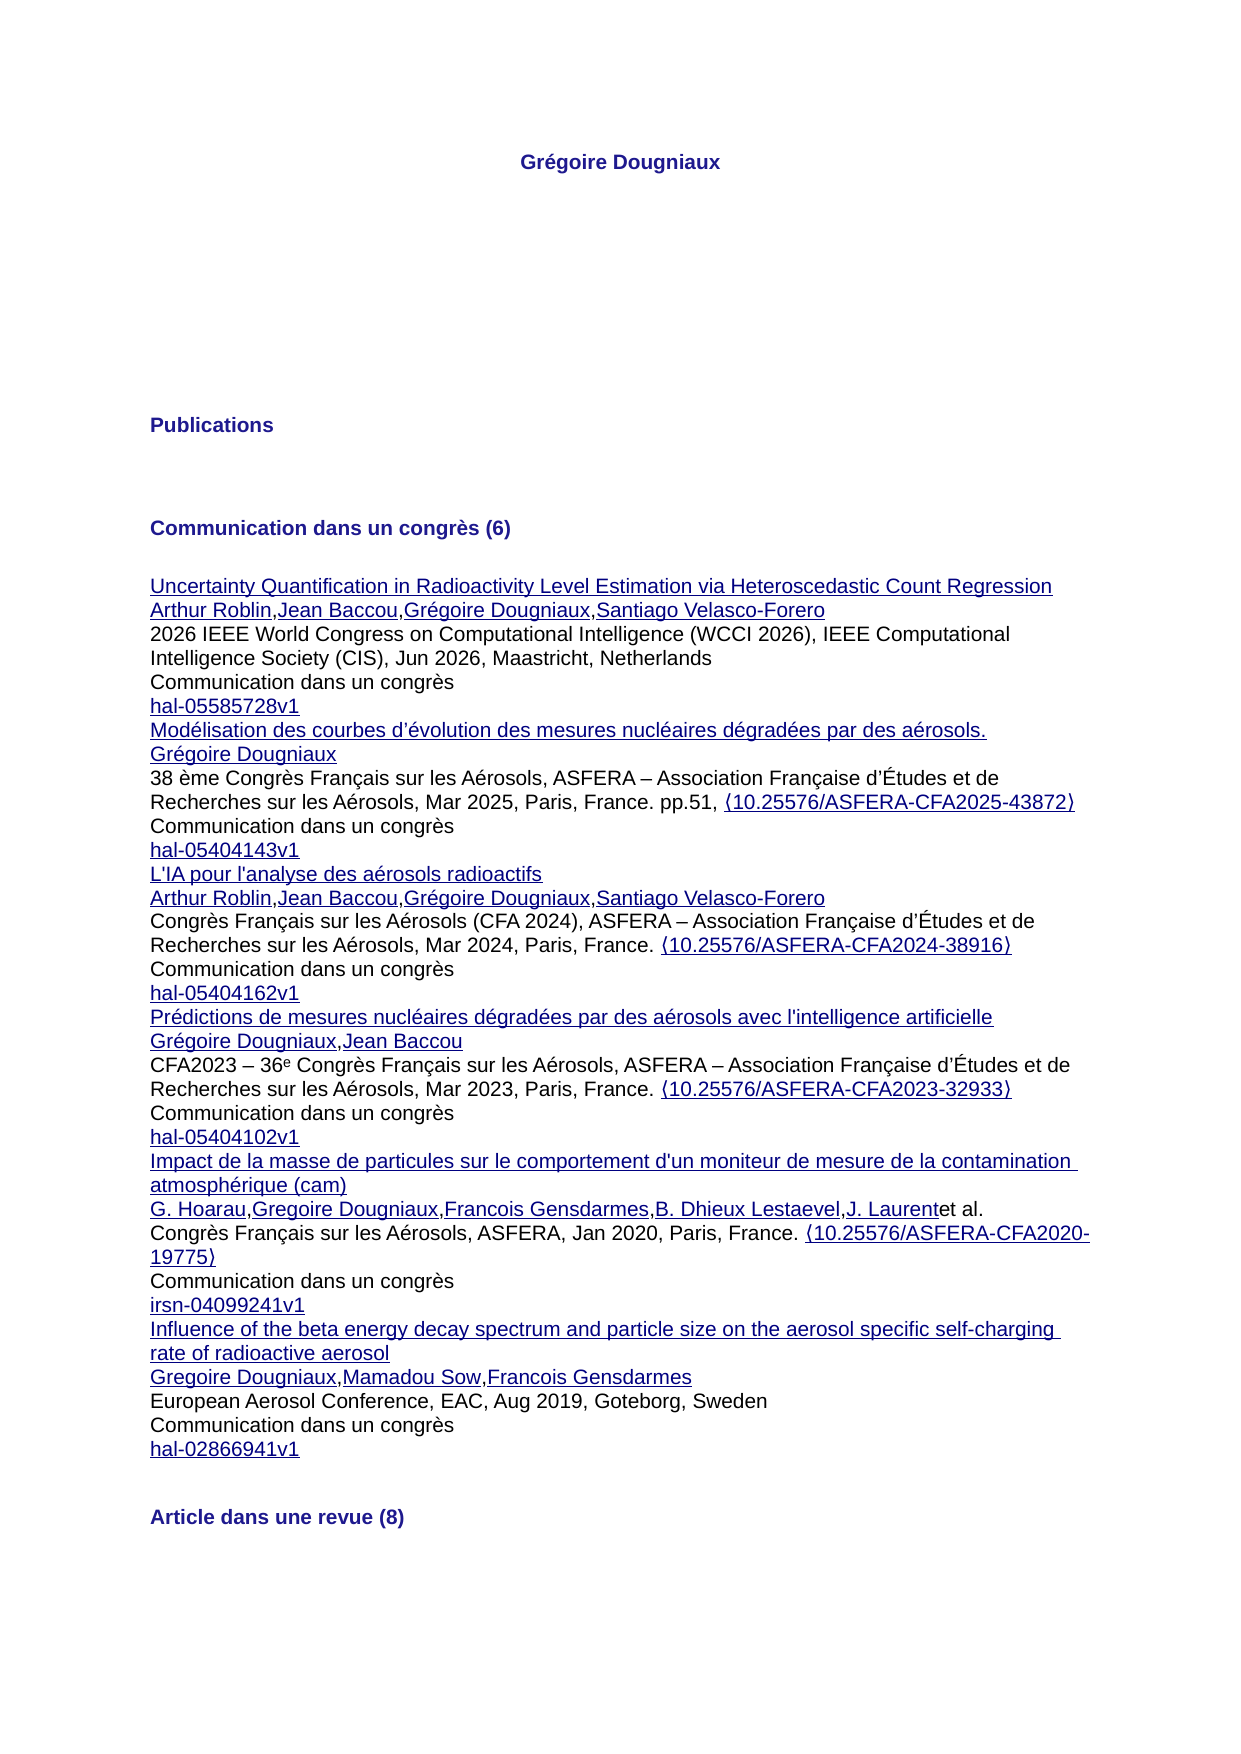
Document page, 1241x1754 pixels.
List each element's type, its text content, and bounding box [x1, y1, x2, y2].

subtitle Publications [150, 412, 1090, 436]
subtitle Communication dans un congrès (6) [150, 516, 1090, 539]
subtitle Grégoire Dougniaux [150, 150, 1090, 174]
table_header Uncertainty Quantification in Radioactivity Level Estimation via Heteroscedastic Count Regression Arthur Roblin,Jean Baccou,Grégoire Dougniaux,Santiago Velasco-Forero 2026 IEEE World Congress on Computational Intelligence (WCCI 2026), IEEE Computational Intelligence Society (CIS), Jun 2026, Maastricht, Netherlands Communication dans un congrès hal-05585728v1 [150, 574, 1090, 718]
table_cell Impact de la masse de particules sur le comportement d'un moniteur de mesure de la contamination atmosphérique (cam) G. Hoarau,Gregoire Dougniaux,Francois Gensdarmes,B. Dhieux Lestaevel,J. Laurentet al. Congrès Français sur les Aérosols, ASFERA, Jan 2020, Paris, France. ⟨10.25576/ASFERA-CFA2020-19775⟩ Communication dans un congrès irsn-04099241v1 [150, 1149, 1090, 1317]
subtitle Article dans une revue (8) [150, 1505, 1090, 1529]
table_cell Prédictions de mesures nucléaires dégradées par des aérosols avec l'intelligence artificielle Grégoire Dougniaux,Jean Baccou CFA2023 – 36ᵉ Congrès Français sur les Aérosols, ASFERA – Association Française d’Études et de Recherches sur les Aérosols, Mar 2023, Paris, France. ⟨10.25576/ASFERA-CFA2023-32933⟩ Communication dans un congrès hal-05404102v1 [150, 1005, 1090, 1149]
table_cell Modélisation des courbes d’évolution des mesures nucléaires dégradées par des aérosols. Grégoire Dougniaux 38 ème Congrès Français sur les Aérosols, ASFERA – Association Française d’Études et de Recherches sur les Aérosols, Mar 2025, Paris, France. pp.51, ⟨10.25576/ASFERA-CFA2025-43872⟩ Communication dans un congrès hal-05404143v1 [150, 718, 1090, 861]
table_cell L'IA pour l'analyse des aérosols radioactifs Arthur Roblin,Jean Baccou,Grégoire Dougniaux,Santiago Velasco-Forero Congrès Français sur les Aérosols (CFA 2024), ASFERA – Association Française d’Études et de Recherches sur les Aérosols, Mar 2024, Paris, France. ⟨10.25576/ASFERA-CFA2024-38916⟩ Communication dans un congrès hal-05404162v1 [150, 861, 1090, 1005]
table_cell Influence of the beta energy decay spectrum and particle size on the aerosol specific self-charging rate of radioactive aerosol Gregoire Dougniaux,Mamadou Sow,Francois Gensdarmes European Aerosol Conference, EAC, Aug 2019, Goteborg, Sweden Communication dans un congrès hal-02866941v1 [150, 1317, 1090, 1460]
